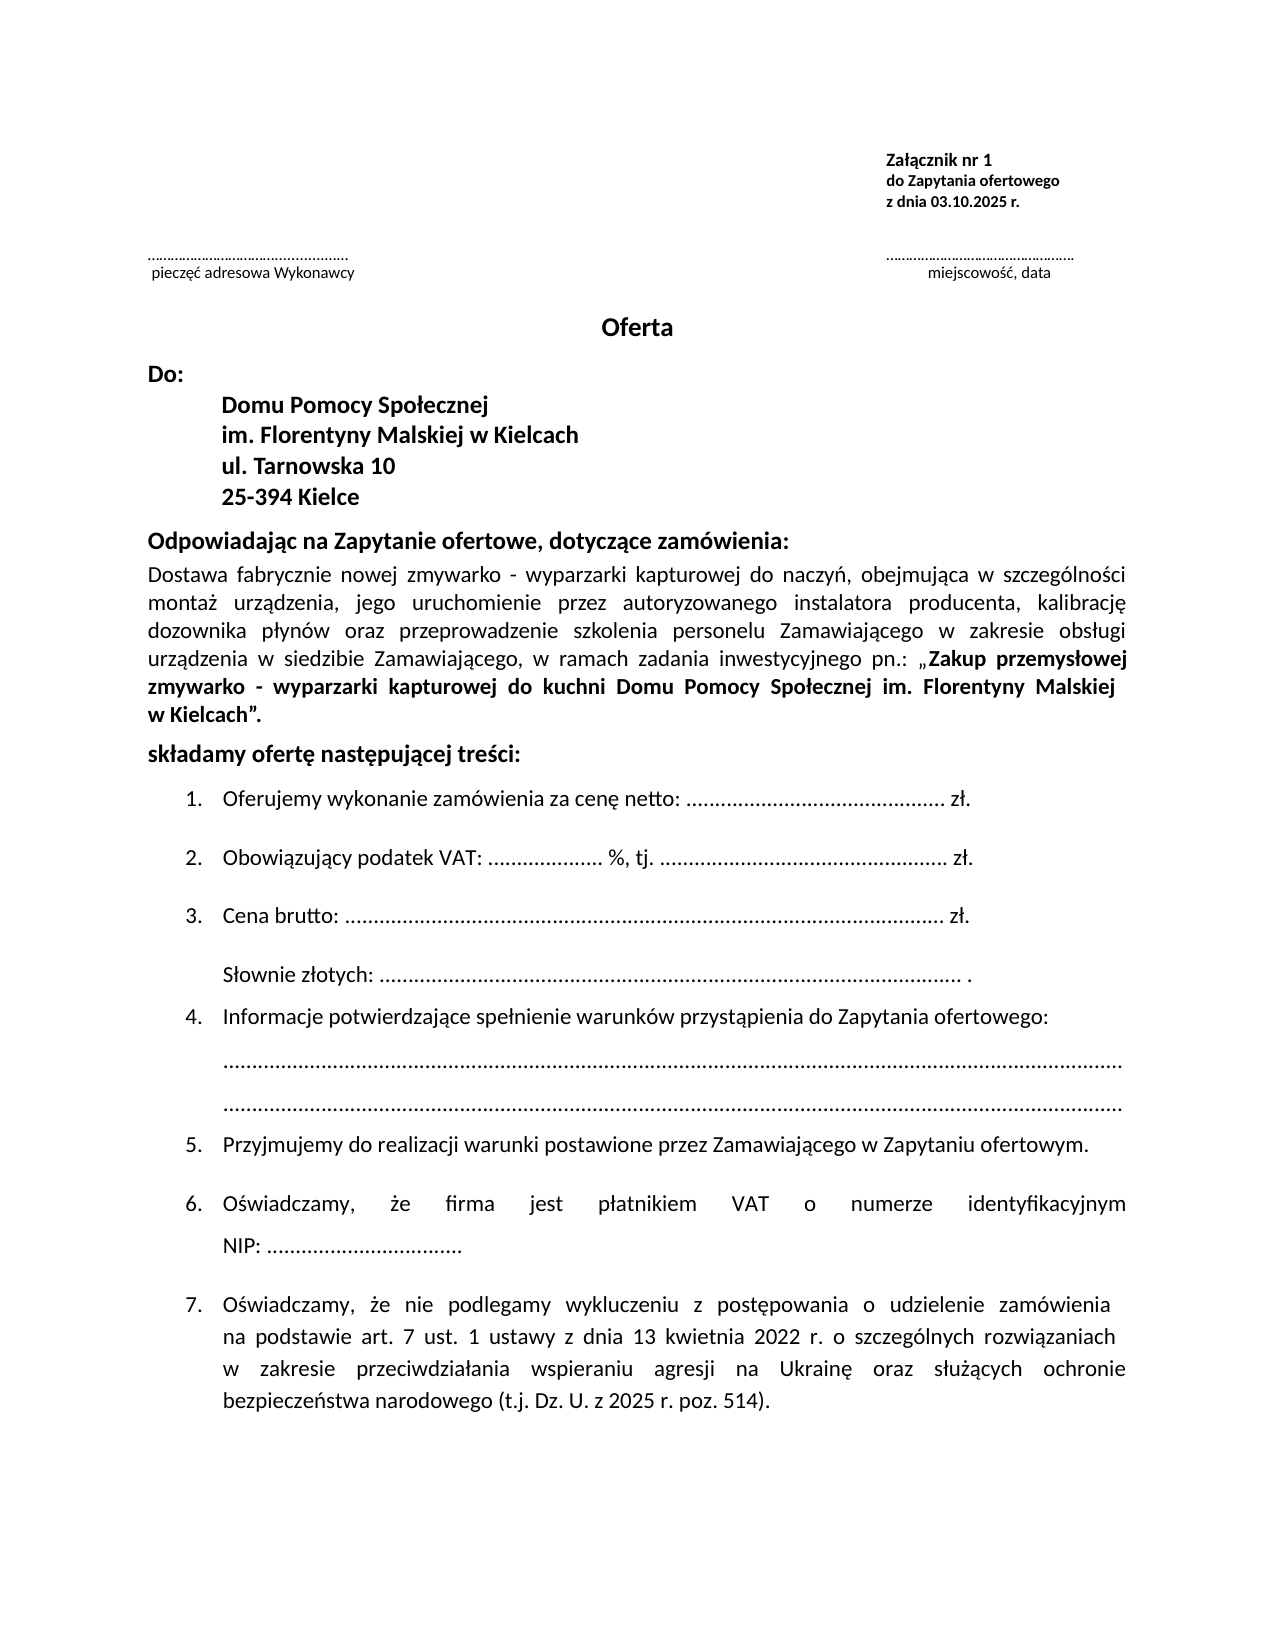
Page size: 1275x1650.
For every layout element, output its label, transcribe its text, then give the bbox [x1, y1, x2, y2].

text Oferta [148, 310, 1127, 343]
text ……………………………............…... …………………………………………. [148, 252, 1127, 262]
text składamy ofertę następującej treści: [148, 738, 1127, 769]
text Do: [148, 358, 1127, 389]
text ............................................................................................................................................................ [223, 1047, 1127, 1075]
list Obowiązujący podatek VAT: .................... %, tj. .................................................. zł. [185, 843, 1127, 871]
text Domu Pomocy Społecznej [148, 389, 1127, 419]
text Załącznik nr 1 [812, 148, 1127, 171]
text do Zapytania ofertowego [886, 171, 1127, 191]
list Oświadczamy, że nie podlegamy wykluczeniu z postępowania o udzielenie zamówienia na podstawie art. 7 ust. 1 ustawy z dnia 13 kwietnia 2022 r. o szczególnych rozwiązaniach w zakresie przeciwdziałania wspieraniu agresji na Ukrainę oraz służących ochronie bezpieczeństwa narodowego (t.j. Dz. U. z 2025 r. poz. 514). [185, 1290, 1127, 1414]
text z dnia 03.10.2025 r. [812, 191, 1127, 211]
list Informacje potwierdzające spełnienie warunków przystąpienia do Zapytania ofertowego: [185, 1002, 1127, 1030]
text 25-394 Kielce [148, 481, 1127, 511]
text ............................................................................................................................................................ [223, 1089, 1127, 1117]
text pieczęć adresowa Wykonawcy miejscowość, data [148, 262, 1127, 282]
text ul. Tarnowska 10 [148, 450, 1127, 481]
text Dostawa fabrycznie nowej zmywarko - wyparzarki kapturowej do naczyń, obejmująca w szczególności montaż urządzenia, jego uruchomienie przez autoryzowanego instalatora producenta, kalibrację dozownika płynów oraz przeprowadzenie szkolenia personelu Zamawiającego w zakresie obsługi urządzenia w siedzibie Zamawiającego, w ramach zadania inwestycyjnego pn.: „Zakup przemysłowej zmywarko - wyparzarki kapturowej do kuchni Domu Pomocy Społecznej im. Florentyny Malskiej w Kielcach”. [148, 560, 1127, 728]
text im. Florentyny Malskiej w Kielcach [148, 419, 1127, 450]
list Oświadczamy, że firma jest płatnikiem VAT o numerze identyfikacyjnym NIP: .................................. [185, 1189, 1127, 1259]
list Cena brutto: ........................................................................................................ zł. [185, 901, 1127, 929]
text Odpowiadając na Zapytanie ofertowe, dotyczące zamówienia: [148, 525, 1127, 556]
text Słownie złotych: ..................................................................................................... . [223, 960, 1127, 988]
list Przyjmujemy do realizacji warunki postawione przez Zamawiającego w Zapytaniu ofertowym. [185, 1131, 1127, 1159]
list Oferujemy wykonanie zamówienia za cenę netto: ............................................. zł. [185, 784, 1127, 812]
